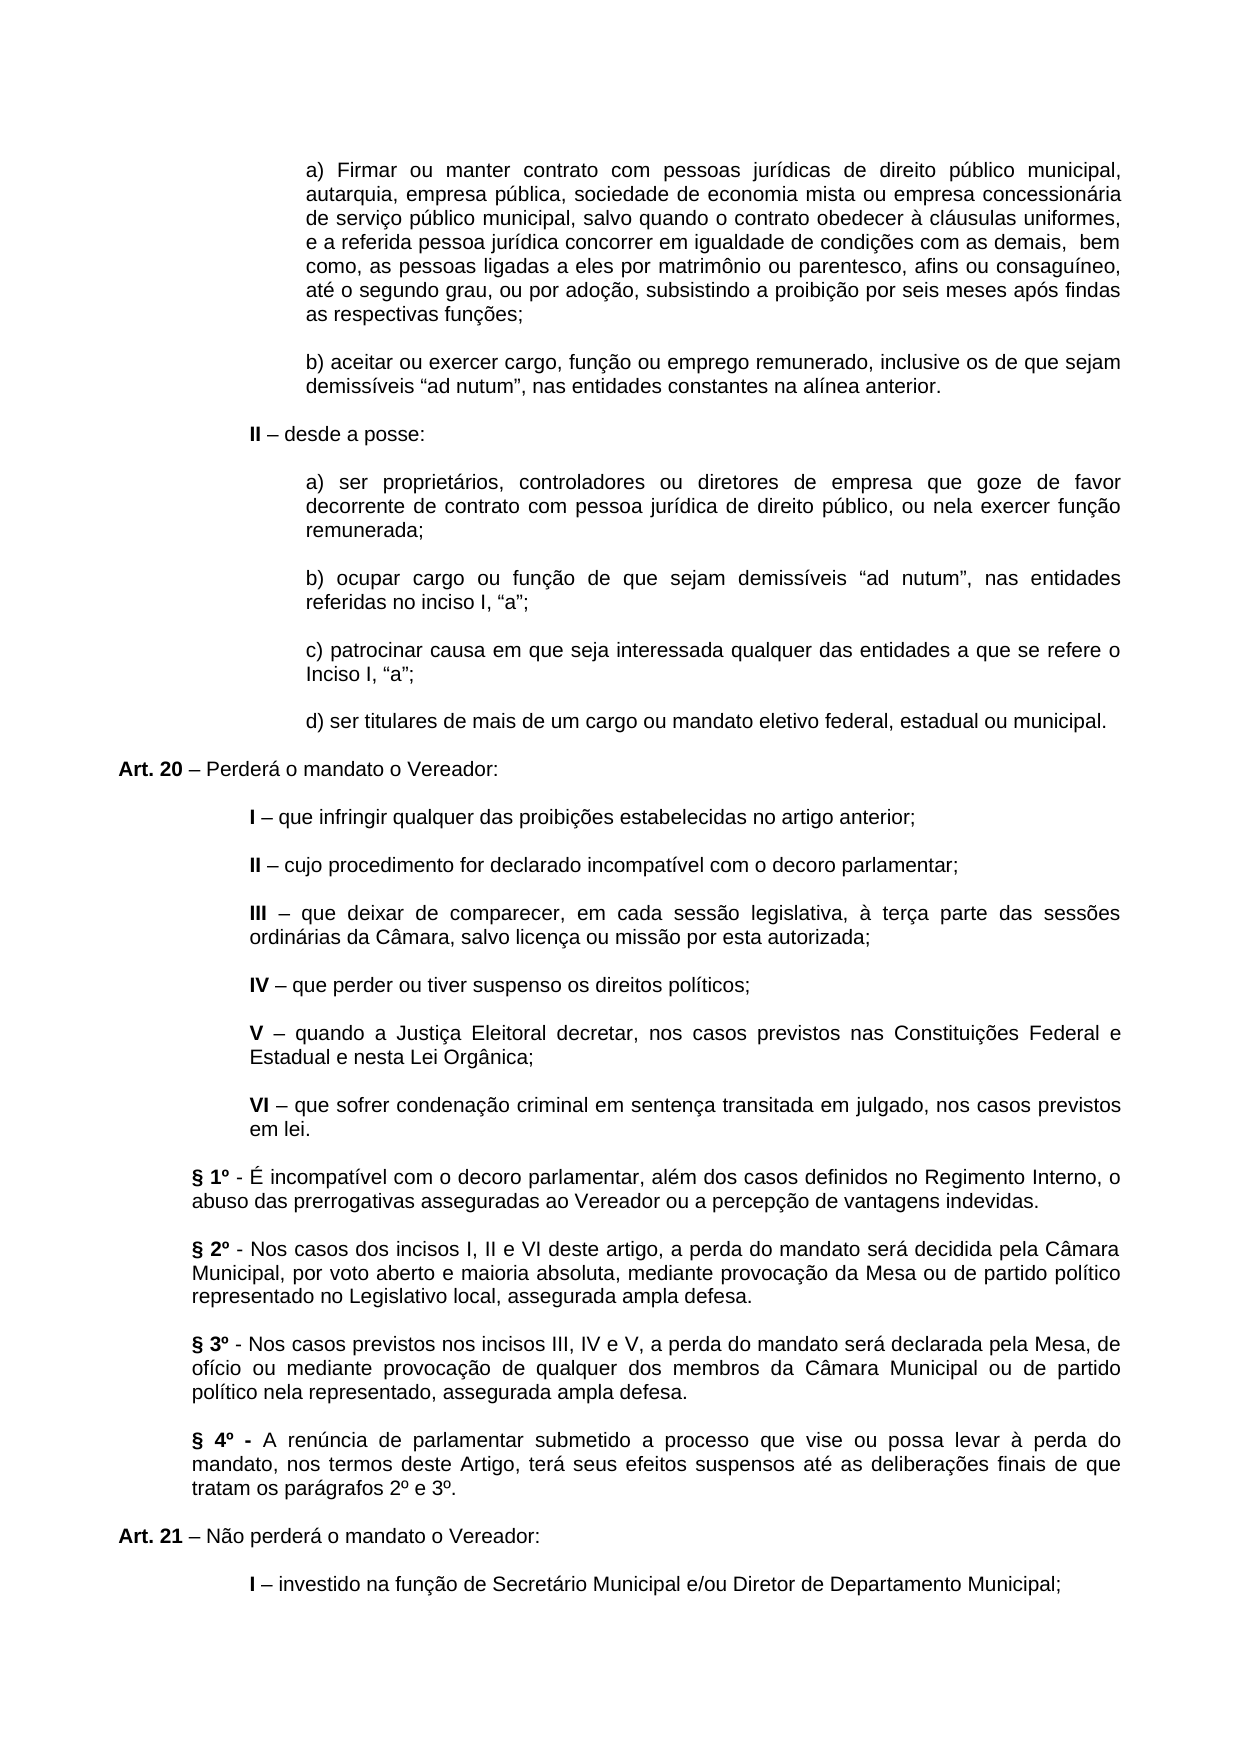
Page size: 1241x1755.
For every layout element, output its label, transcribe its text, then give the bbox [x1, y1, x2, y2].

text VI – que sofrer condenação criminal em sentença transitada em julgado, nos casos previstos em lei. [249, 1093, 1122, 1141]
text a) Firmar ou manter contrato com pessoas jurídicas de direito público municipal, autarquia, empresa pública, sociedade de economia mista ou empresa concessionária de serviço público municipal, salvo quando o contrato obedecer à cláusulas uniformes, e a referida pessoa jurídica concorrer em igualdade de condições com as demais, bem como, as pessoas ligadas a eles por matrimônio ou parentesco, afins ou consaguíneo, até o segundo grau, ou por adoção, subsistindo a proibição por seis meses após findas as respectivas funções; [306, 158, 1122, 326]
text b) aceitar ou exercer cargo, função ou emprego remunerado, inclusive os de que sejam demissíveis “ad nutum”, nas entidades constantes na alínea anterior. [306, 350, 1122, 398]
text Art. 20 – Perderá o mandato o Vereador: [118, 757, 1122, 781]
text § 2º - Nos casos dos incisos I, II e VI deste artigo, a perda do mandato será decidida pela Câmara Municipal, por voto aberto e maioria absoluta, mediante provocação da Mesa ou de partido político representado no Legislativo local, assegurada ampla defesa. [192, 1236, 1122, 1308]
text Art. 21 – Não perderá o mandato o Vereador: [118, 1524, 1122, 1548]
subtitle II – cujo procedimento for declarado incompatível com o decoro parlamentar; [249, 853, 1122, 877]
text d) ser titulares de mais de um cargo ou mandato eletivo federal, estadual ou municipal. [306, 709, 1122, 733]
text II – desde a posse: [249, 422, 1122, 446]
text c) patrocinar causa em que seja interessada qualquer das entidades a que se refere o Inciso I, “a”; [306, 637, 1122, 685]
subtitle I – que infringir qualquer das proibições estabelecidas no artigo anterior; [249, 805, 1122, 829]
text V – quando a Justiça Eleitoral decretar, nos casos previstos nas Constituições Federal e Estadual e nesta Lei Orgânica; [249, 1021, 1122, 1069]
text a) ser proprietários, controladores ou diretores de empresa que goze de favor decorrente de contrato com pessoa jurídica de direito público, ou nela exercer função remunerada; [306, 470, 1122, 542]
subtitle IV – que perder ou tiver suspenso os direitos políticos; [249, 973, 1122, 997]
text § 3º - Nos casos previstos nos incisos III, IV e V, a perda do mandato será declarada pela Mesa, de ofício ou mediante provocação de qualquer dos membros da Câmara Municipal ou de partido político nela representado, assegurada ampla defesa. [192, 1332, 1122, 1404]
text b) ocupar cargo ou função de que sejam demissíveis “ad nutum”, nas entidades referidas no inciso I, “a”; [306, 566, 1122, 613]
text III – que deixar de comparecer, em cada sessão legislativa, à terça parte das sessões ordinárias da Câmara, salvo licença ou missão por esta autorizada; [249, 901, 1122, 949]
text I – investido na função de Secretário Municipal e/ou Diretor de Departamento Municipal; [249, 1572, 1122, 1596]
text § 1º - É incompatível com o decoro parlamentar, além dos casos definidos no Regimento Interno, o abuso das prerrogativas asseguradas ao Vereador ou a percepção de vantagens indevidas. [192, 1164, 1122, 1212]
text § 4º - A renúncia de parlamentar submetido a processo que vise ou possa levar à perda do mandato, nos termos deste Artigo, terá seus efeitos suspensos até as deliberações finais de que tratam os parágrafos 2º e 3º. [192, 1428, 1122, 1500]
